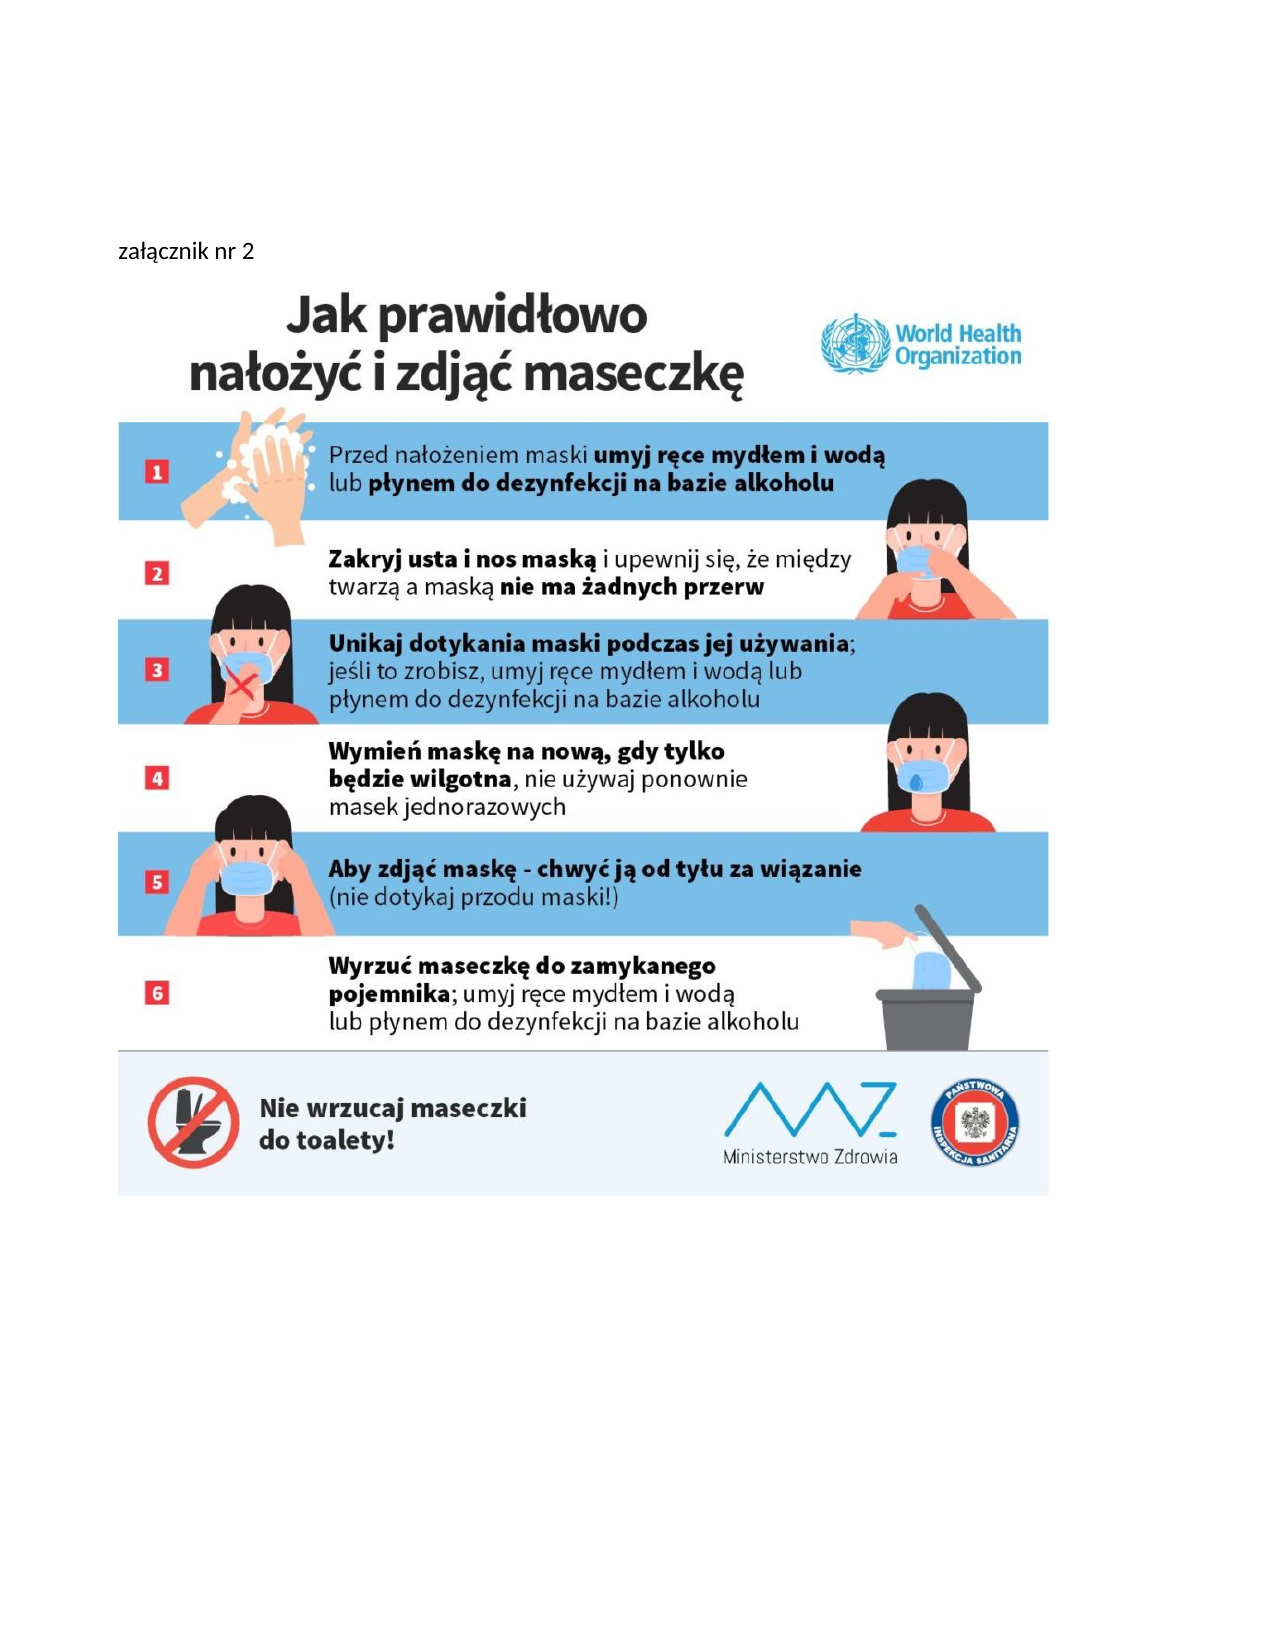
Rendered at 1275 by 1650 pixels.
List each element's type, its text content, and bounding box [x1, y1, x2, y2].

picture [118, 265, 1064, 1199]
text załącznik nr 2 [118, 235, 1157, 265]
